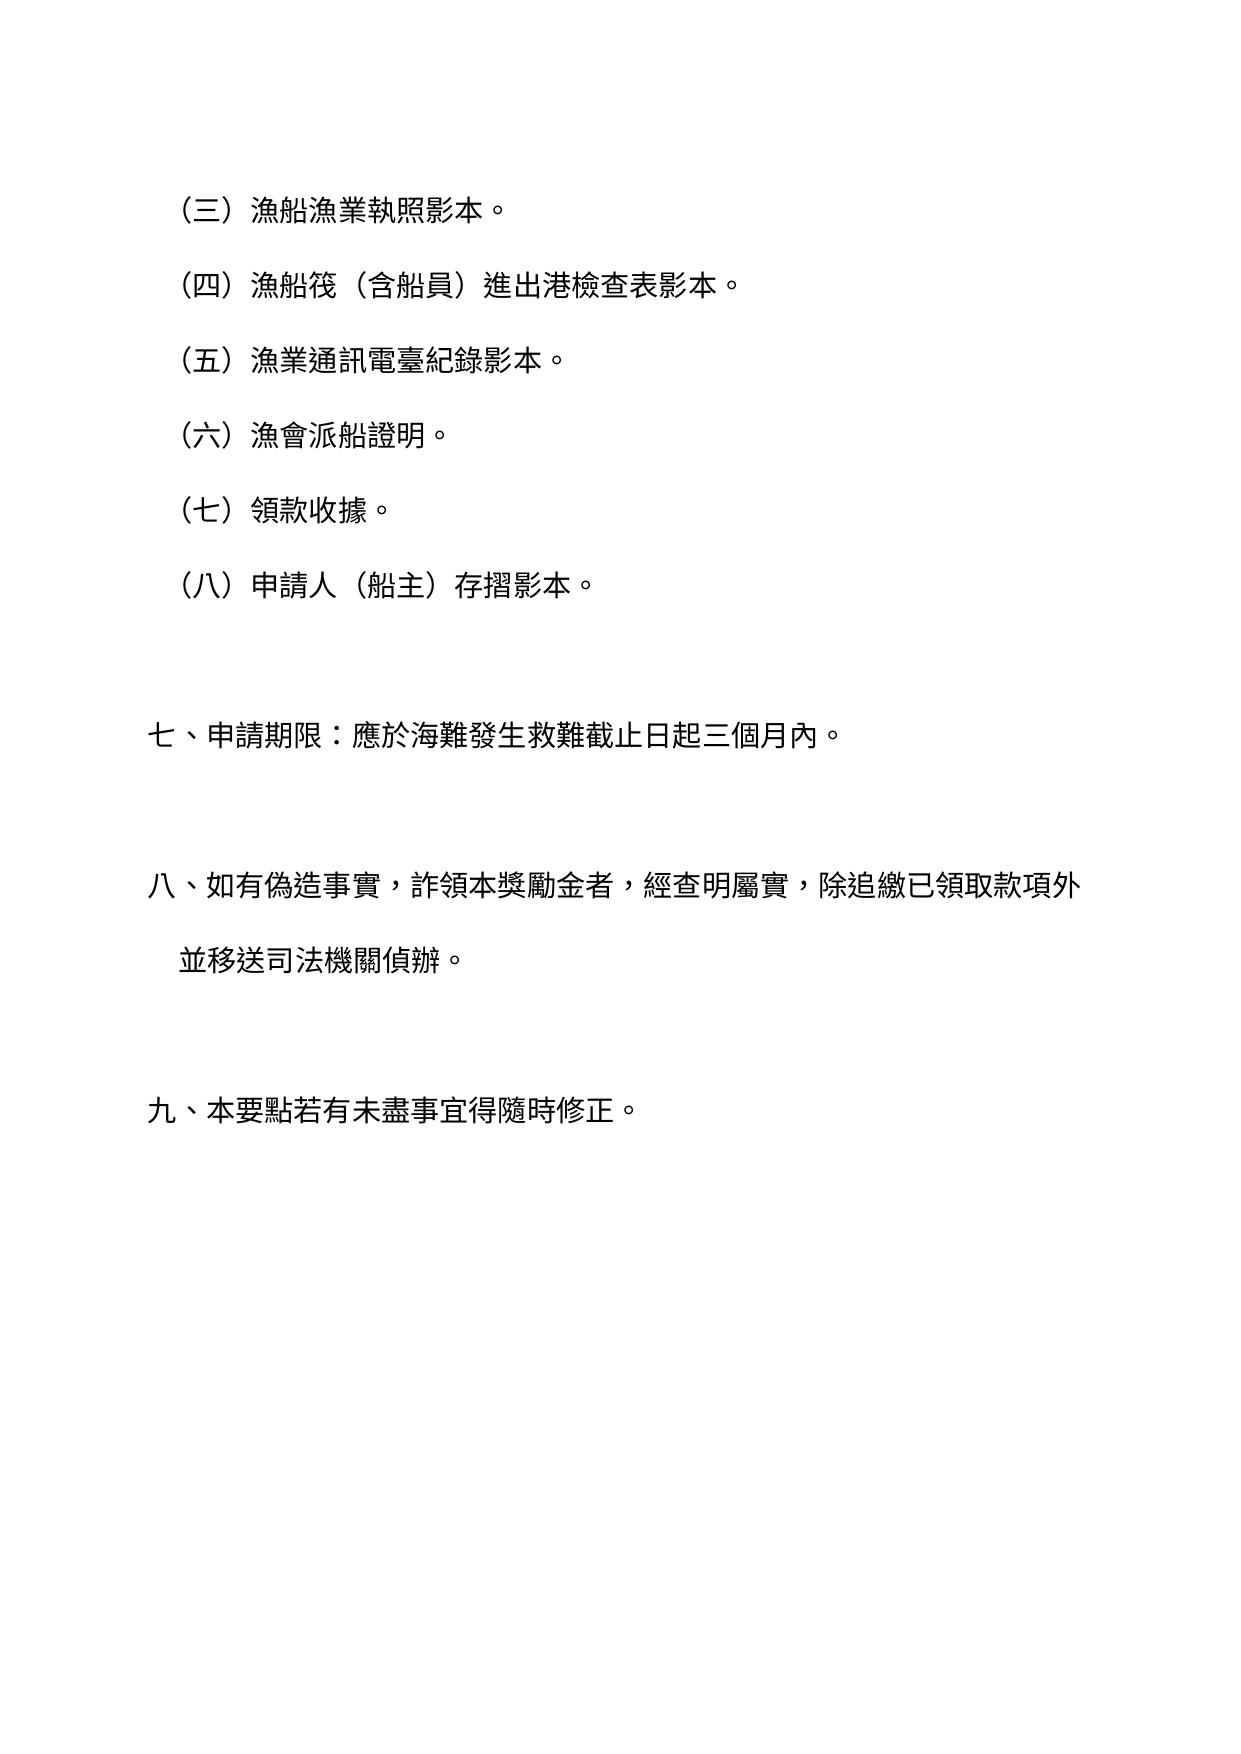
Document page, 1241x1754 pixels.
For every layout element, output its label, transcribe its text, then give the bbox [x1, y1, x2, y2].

text （六）漁會派船證明。 [148, 389, 1092, 464]
text （三）漁船漁業執照影本。 [148, 164, 1092, 239]
text 八、如有偽造事實，詐領本獎勵金者，經查明屬實，除追繳已領取款項外 [148, 839, 1092, 914]
text 七、申請期限：應於海難發生救難截止日起三個月內。 [148, 689, 1092, 764]
text （七）領款收據。 [148, 464, 1092, 539]
text 並移送司法機關偵辦。 [148, 914, 1092, 989]
text （四）漁船筏（含船員）進出港檢查表影本。 [148, 239, 1092, 314]
text （五）漁業通訊電臺紀錄影本。 [148, 314, 1092, 389]
text （八）申請人（船主）存摺影本。 [148, 539, 1092, 614]
text 九、本要點若有未盡事宜得隨時修正。 [148, 1064, 1092, 1139]
